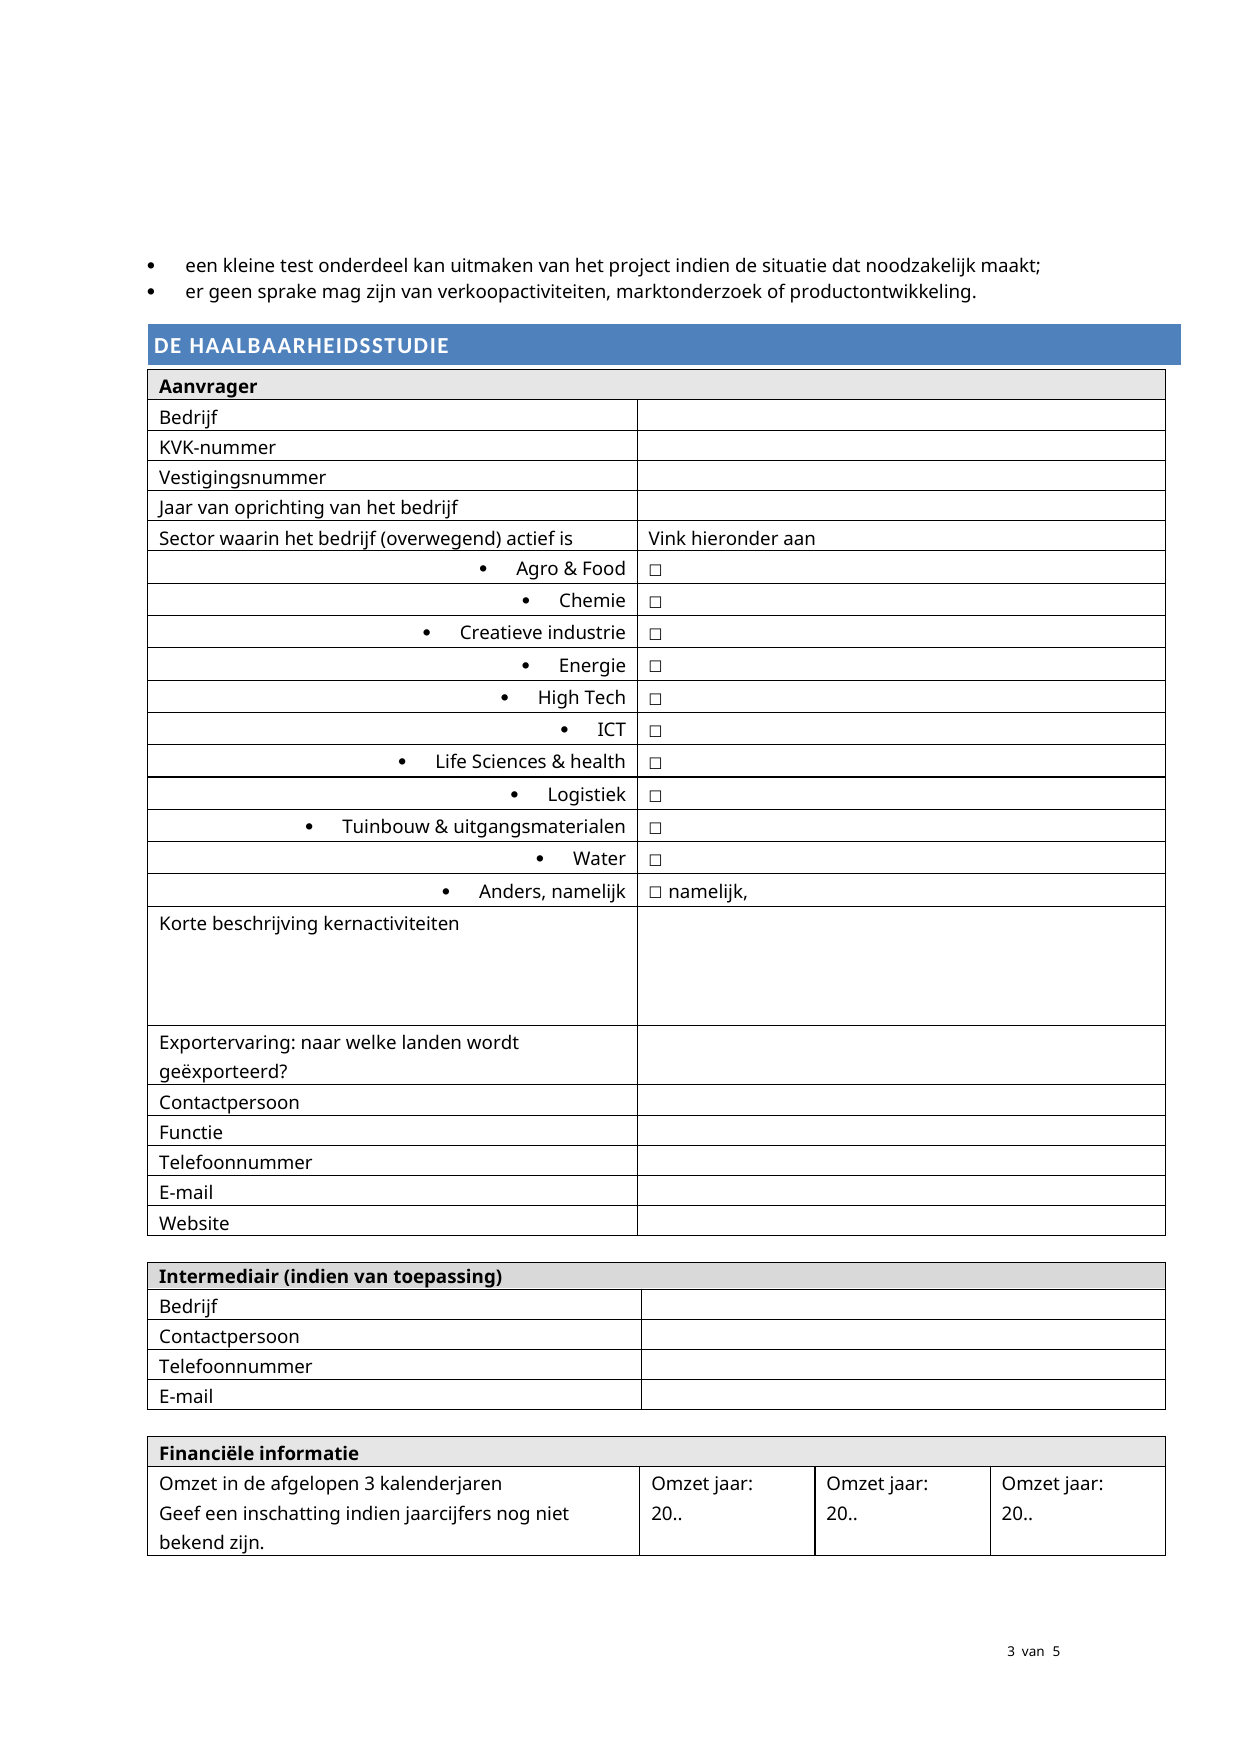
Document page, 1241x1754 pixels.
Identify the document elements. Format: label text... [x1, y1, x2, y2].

table_cell Omzet jaar: 20.. [991, 1467, 1165, 1554]
list er geen sprake mag zijn van verkoopactiviteiten, marktonderzoek of productontwikkeling. [148, 278, 1181, 304]
table_cell [638, 491, 1165, 520]
table_cell [638, 1146, 1165, 1175]
table_cell Telefoonnummer [148, 1146, 637, 1175]
table_cell Korte beschrijving kernactiviteiten [148, 907, 637, 1025]
table_cell Telefoonnummer [148, 1350, 641, 1379]
table_cell Chemie [148, 584, 637, 615]
table_cell Sector waarin het bedrijf (overwegend) actief is [148, 521, 637, 550]
table_cell Contactpersoon [148, 1085, 637, 1114]
table_cell [642, 1350, 1165, 1379]
table_cell Website [148, 1206, 637, 1235]
table_cell Bedrijf [148, 400, 637, 429]
table_cell Logistiek [148, 778, 637, 809]
table_cell Creatieve industrie [148, 616, 637, 647]
table_cell Exportervaring: naar welke landen wordt geëxporteerd? [148, 1026, 637, 1084]
table_cell ☐ [638, 616, 1165, 647]
table_cell [638, 461, 1165, 490]
table_cell [638, 1116, 1165, 1145]
table_cell [638, 1176, 1165, 1205]
table_cell Contactpersoon [148, 1320, 641, 1349]
table_cell ☐ [638, 778, 1165, 809]
table_cell ☐ [638, 551, 1165, 583]
table_header Financiële informatie [148, 1437, 1165, 1466]
table_cell Energie [148, 648, 637, 679]
table_cell [638, 431, 1165, 460]
table_cell [642, 1320, 1165, 1349]
table_cell Agro & Food [148, 551, 637, 583]
table_cell [638, 1026, 1165, 1084]
table_cell [642, 1380, 1165, 1409]
list een kleine test onderdeel kan uitmaken van het project indien de situatie dat noodzakelijk maakt; [148, 253, 1181, 278]
table_cell E-mail [148, 1176, 637, 1205]
table_cell ☐ [638, 810, 1165, 841]
table_header Aanvrager [148, 370, 1165, 399]
table_cell ☐ [638, 842, 1165, 873]
table_cell Life Sciences & health [148, 745, 637, 776]
table_cell Vink hieronder aan [638, 521, 1165, 550]
table_cell Omzet jaar: 20.. [640, 1467, 814, 1554]
table_cell ICT [148, 713, 637, 744]
table_cell KVK-nummer [148, 431, 637, 460]
table_cell Water [148, 842, 637, 873]
table_cell ☐ [638, 584, 1165, 615]
table_cell [638, 1206, 1165, 1235]
table_header Intermediair (indien van toepassing) [148, 1263, 1165, 1288]
table_cell [638, 1085, 1165, 1114]
table_cell Omzet jaar: 20.. [816, 1467, 990, 1554]
table_cell ☐ [638, 713, 1165, 744]
table_cell ☐ [638, 648, 1165, 679]
table_cell Bedrijf [148, 1290, 641, 1319]
table_cell Jaar van oprichting van het bedrijf [148, 491, 637, 520]
table_cell Anders, namelijk [148, 874, 637, 906]
table_cell [642, 1290, 1165, 1319]
table_cell High Tech [148, 681, 637, 712]
subtitle de haalbaarheidsstudie [154, 331, 1175, 359]
table_cell ☐ [638, 681, 1165, 712]
table_cell ☐ namelijk, [638, 874, 1165, 906]
table_cell Functie [148, 1116, 637, 1145]
table_cell [638, 400, 1165, 429]
table_cell E-mail [148, 1380, 641, 1409]
table_cell Tuinbouw & uitgangsmaterialen [148, 810, 637, 841]
table_cell ☐ [638, 745, 1165, 776]
table_cell Vestigingsnummer [148, 461, 637, 490]
table_cell Omzet in de afgelopen 3 kalenderjaren Geef een inschatting indien jaarcijfers nog niet bekend zijn. [148, 1467, 639, 1554]
table_cell [638, 907, 1165, 1025]
